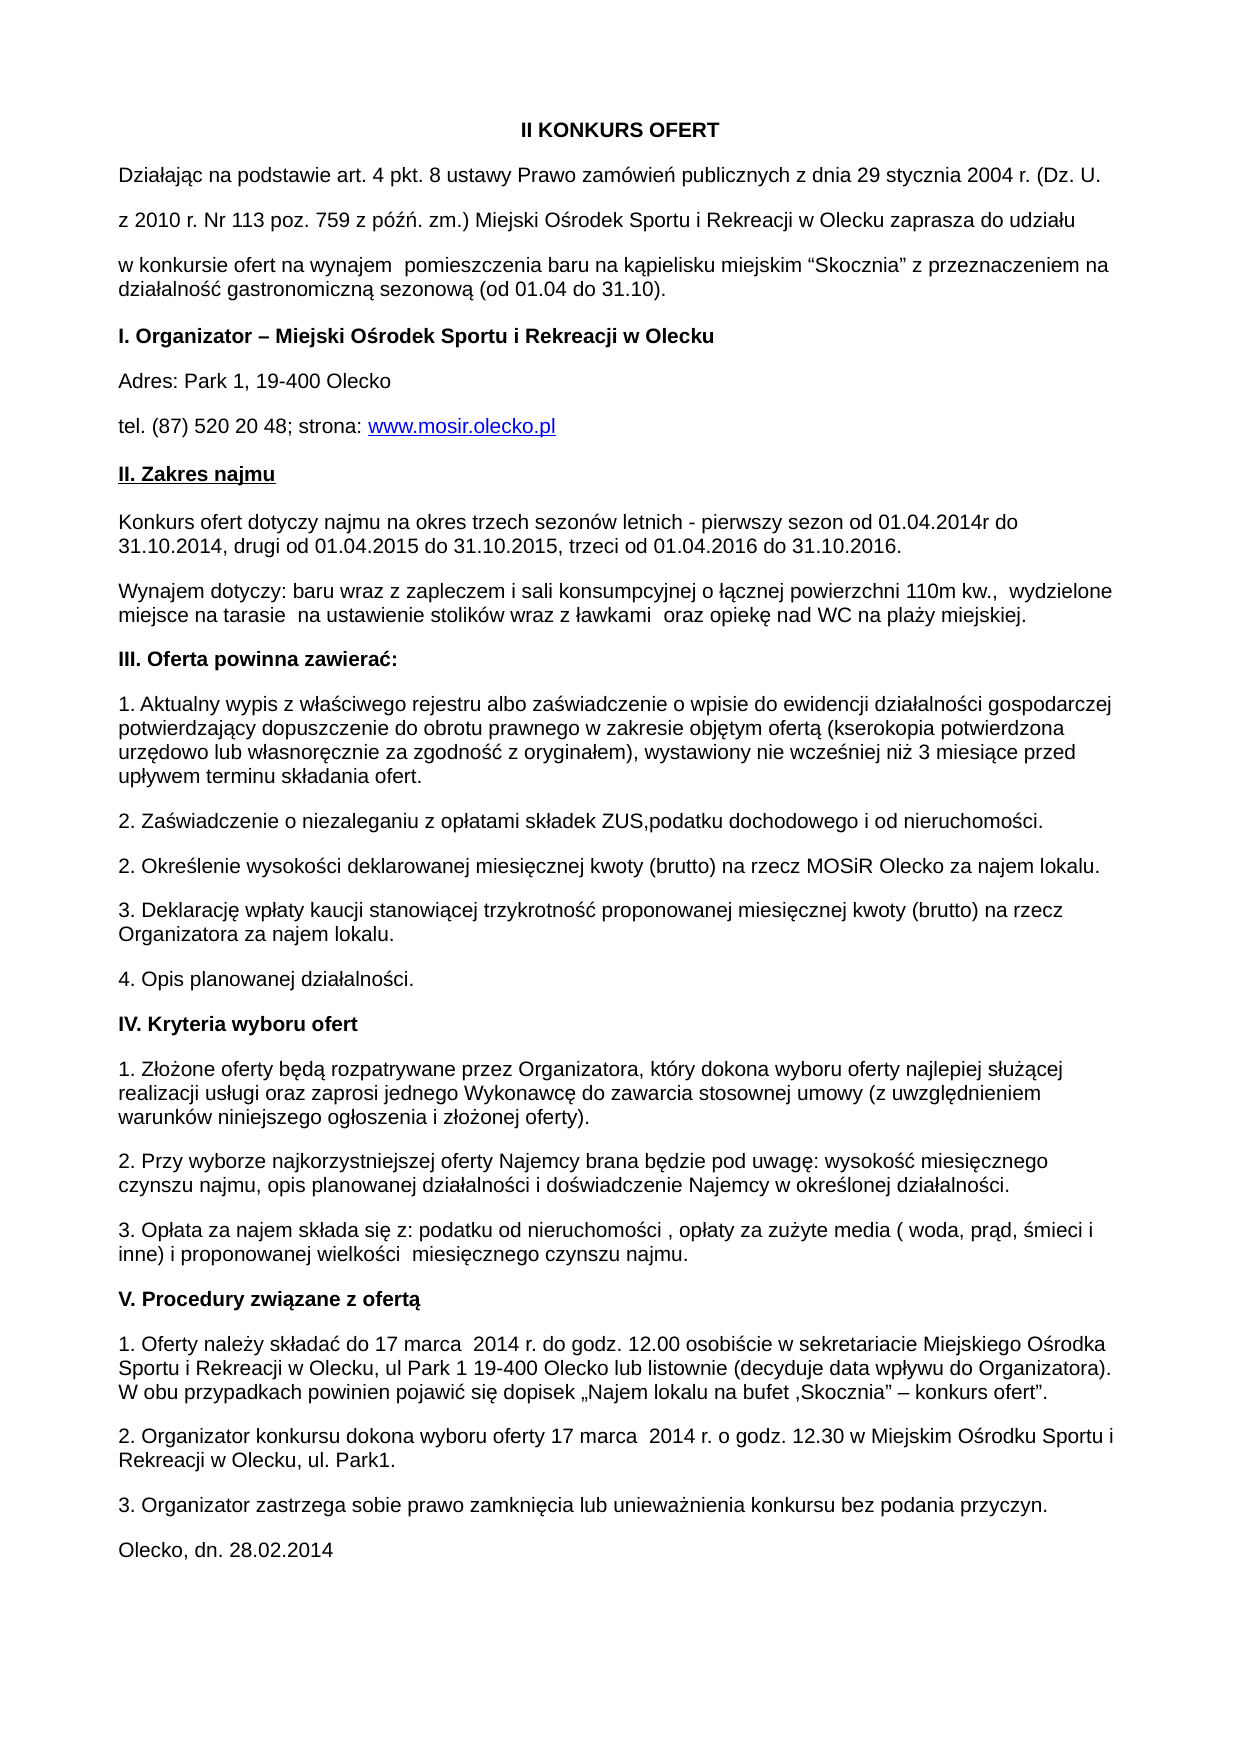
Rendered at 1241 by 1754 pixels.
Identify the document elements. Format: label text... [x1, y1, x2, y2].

text 4. Opis planowanej działalności. [118, 967, 1122, 991]
text V. Procedury związane z ofertą [118, 1287, 1122, 1311]
text 2. Przy wyborze najkorzystniejszej oferty Najemcy brana będzie pod uwagę: wysokość miesięcznego czynszu najmu, opis planowanej działalności i doświadczenie Najemcy w określonej działalności. [118, 1149, 1122, 1197]
text w konkursie ofert na wynajem pomieszczenia baru na kąpielisku miejskim “Skocznia” z przeznaczeniem na działalność gastronomiczną sezonową (od 01.04 do 31.10). [118, 252, 1122, 300]
text Adres: Park 1, 19-400 Olecko [118, 369, 1122, 393]
text Konkurs ofert dotyczy najmu na okres trzech sezonów letnich - pierwszy sezon od 01.04.2014r do 31.10.2014, drugi od 01.04.2015 do 31.10.2015, trzeci od 01.04.2016 do 31.10.2016. [118, 510, 1122, 558]
text II. Zakres najmu [118, 462, 1122, 486]
text z 2010 r. Nr 113 poz. 759 z późń. zm.) Miejski Ośrodek Sportu i Rekreacji w Olecku zaprasza do udziału [118, 208, 1122, 232]
text 3. Organizator zastrzega sobie prawo zamknięcia lub unieważnienia konkursu bez podania przyczyn. [118, 1493, 1122, 1517]
text I. Organizator – Miejski Ośrodek Sportu i Rekreacji w Olecku [118, 324, 1122, 348]
text 3. Deklarację wpłaty kaucji stanowiącej trzykrotność proponowanej miesięcznej kwoty (brutto) na rzecz Organizatora za najem lokalu. [118, 898, 1122, 946]
text III. Oferta powinna zawierać: [118, 647, 1122, 671]
text 2. Organizator konkursu dokona wyboru oferty 17 marca 2014 r. o godz. 12.30 w Miejskim Ośrodku Sportu i Rekreacji w Olecku, ul. Park1. [118, 1424, 1122, 1472]
text 1. Złożone oferty będą rozpatrywane przez Organizatora, który dokona wyboru oferty najlepiej służącej realizacji usługi oraz zaprosi jednego Wykonawcę do zawarcia stosownej umowy (z uwzględnieniem warunków niniejszego ogłoszenia i złożonej oferty). [118, 1057, 1122, 1128]
text 2. Określenie wysokości deklarowanej miesięcznej kwoty (brutto) na rzecz MOSiR Olecko za najem lokalu. [118, 853, 1122, 877]
text Wynajem dotyczy: baru wraz z zapleczem i sali konsumpcyjnej o łącznej powierzchni 110m kw., wydzielone miejsce na tarasie na ustawienie stolików wraz z ławkami oraz opiekę nad WC na plaży miejskiej. [118, 578, 1122, 626]
text 1. Oferty należy składać do 17 marca 2014 r. do godz. 12.00 osobiście w sekretariacie Miejskiego Ośrodka Sportu i Rekreacji w Olecku, ul Park 1 19-400 Olecko lub listownie (decyduje data wpływu do Organizatora). W obu przypadkach powinien pojawić się dopisek „Najem lokalu na bufet ,Skocznia” – konkurs ofert”. [118, 1332, 1122, 1403]
text Działając na podstawie art. 4 pkt. 8 ustawy Prawo zamówień publicznych z dnia 29 stycznia 2004 r. (Dz. U. [118, 163, 1122, 187]
text 1. Aktualny wypis z właściwego rejestru albo zaświadczenie o wpisie do ewidencji działalności gospodarczej potwierdzający dopuszczenie do obrotu prawnego w zakresie objętym ofertą (kserokopia potwierdzona urzędowo lub własnoręcznie za zgodność z oryginałem), wystawiony nie wcześniej niż 3 miesiące przed upływem terminu składania ofert. [118, 692, 1122, 788]
text IV. Kryteria wyboru ofert [118, 1012, 1122, 1036]
text 3. Opłata za najem składa się z: podatku od nieruchomości , opłaty za zużyte media ( woda, prąd, śmieci i inne) i proponowanej wielkości miesięcznego czynszu najmu. [118, 1218, 1122, 1266]
text 2. Zaświadczenie o niezaleganiu z opłatami składek ZUS,podatku dochodowego i od nieruchomości. [118, 809, 1122, 833]
text tel. (87) 520 20 48; strona: www.mosir.olecko.pl [118, 414, 1122, 438]
text II KONKURS OFERT [118, 118, 1122, 142]
text Olecko, dn. 28.02.2014 [118, 1538, 1122, 1562]
